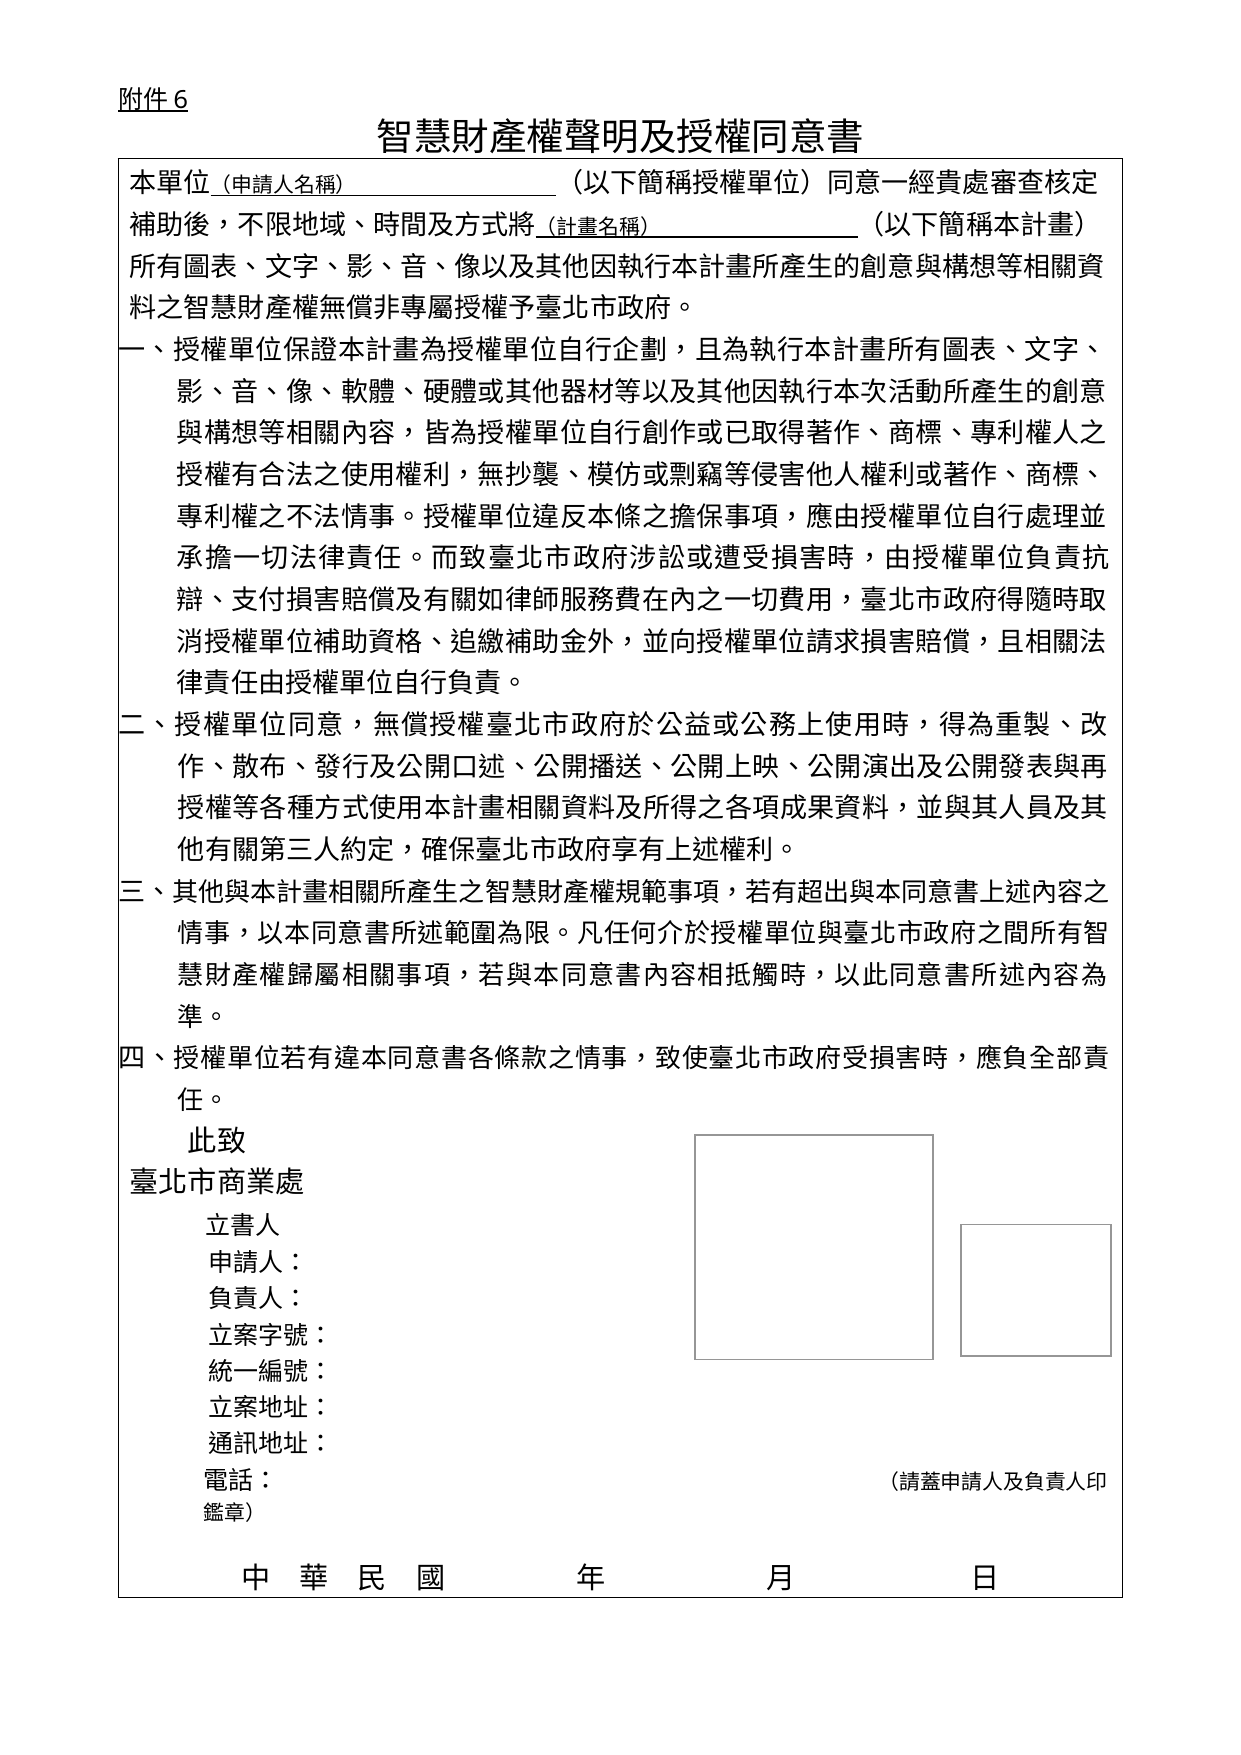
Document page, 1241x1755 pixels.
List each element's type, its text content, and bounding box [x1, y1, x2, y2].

text 智慧財產權聲明及授權同意書 [118, 117, 1122, 158]
text 附件6 [118, 75, 1122, 117]
table_header 本單位（申請人名稱） （以下簡稱授權單位）同意一經貴處審查核定補助後，不限地域、時間及方式將（計畫名稱） （以下簡稱本計畫）所有圖表、文字、影、音、像以及其他因執行本計畫所產生的創意與構想等相關資料之智慧財產權無償非專屬授權予臺北市政府。 一、授權單位保證本計畫為授權單位自行企劃，且為執行本計畫所有圖表、文字、影、音、像、軟體、硬體或其他器材等以及其他因執行本次活動所產生的創意與構想等相關內容，皆為授權單位自行創作或已取得著作、商標、專利權人之授權有合法之使用權利，無抄襲、模仿或剽竊等侵害他人權利或著作、商標、專利權之不法情事。授權單位違反本條之擔保事項，應由授權單位自行處理並承擔一切法律責任。而致臺北市政府涉訟或遭受損害時，由授權單位負責抗辯、支付損害賠償及有關如律師服務費在內之一切費用，臺北市政府得隨時取消授權單位補助資格、追繳補助金外，並向授權單位請求損害賠償，且相關法律責任由授權單位自行負責。 二、授權單位同意，無償授權臺北市政府於公益或公務上使用時，得為重製、改作、散布、發行及公開口述、公開播送、公開上映、公開演出及公開發表與再授權等各種方式使用本計畫相關資料及所得之各項成果資料，並與其人員及其他有關第三人約定，確保臺北市政府享有上述權利。 三、其他與本計畫相關所產生之智慧財產權規範事項，若有超出與本同意書上述內容之情事，以本同意書所述範圍為限。凡任何介於授權單位與臺北市政府之間所有智慧財產權歸屬相關事項，若與本同意書內容相抵觸時，以此同意書所述內容為準。 四、授權單位若有違本同意書各條款之情事，致使臺北市政府受損害時，應負全部責任。 此致 臺北市商業處 立書人 申請人： 負責人： 立案字號： 統一編號： 立案地址： 通訊地址： 電話： （請蓋申請人及負責人印鑑章） 中 華 民 國 年 月 日 [119, 159, 1122, 1597]
